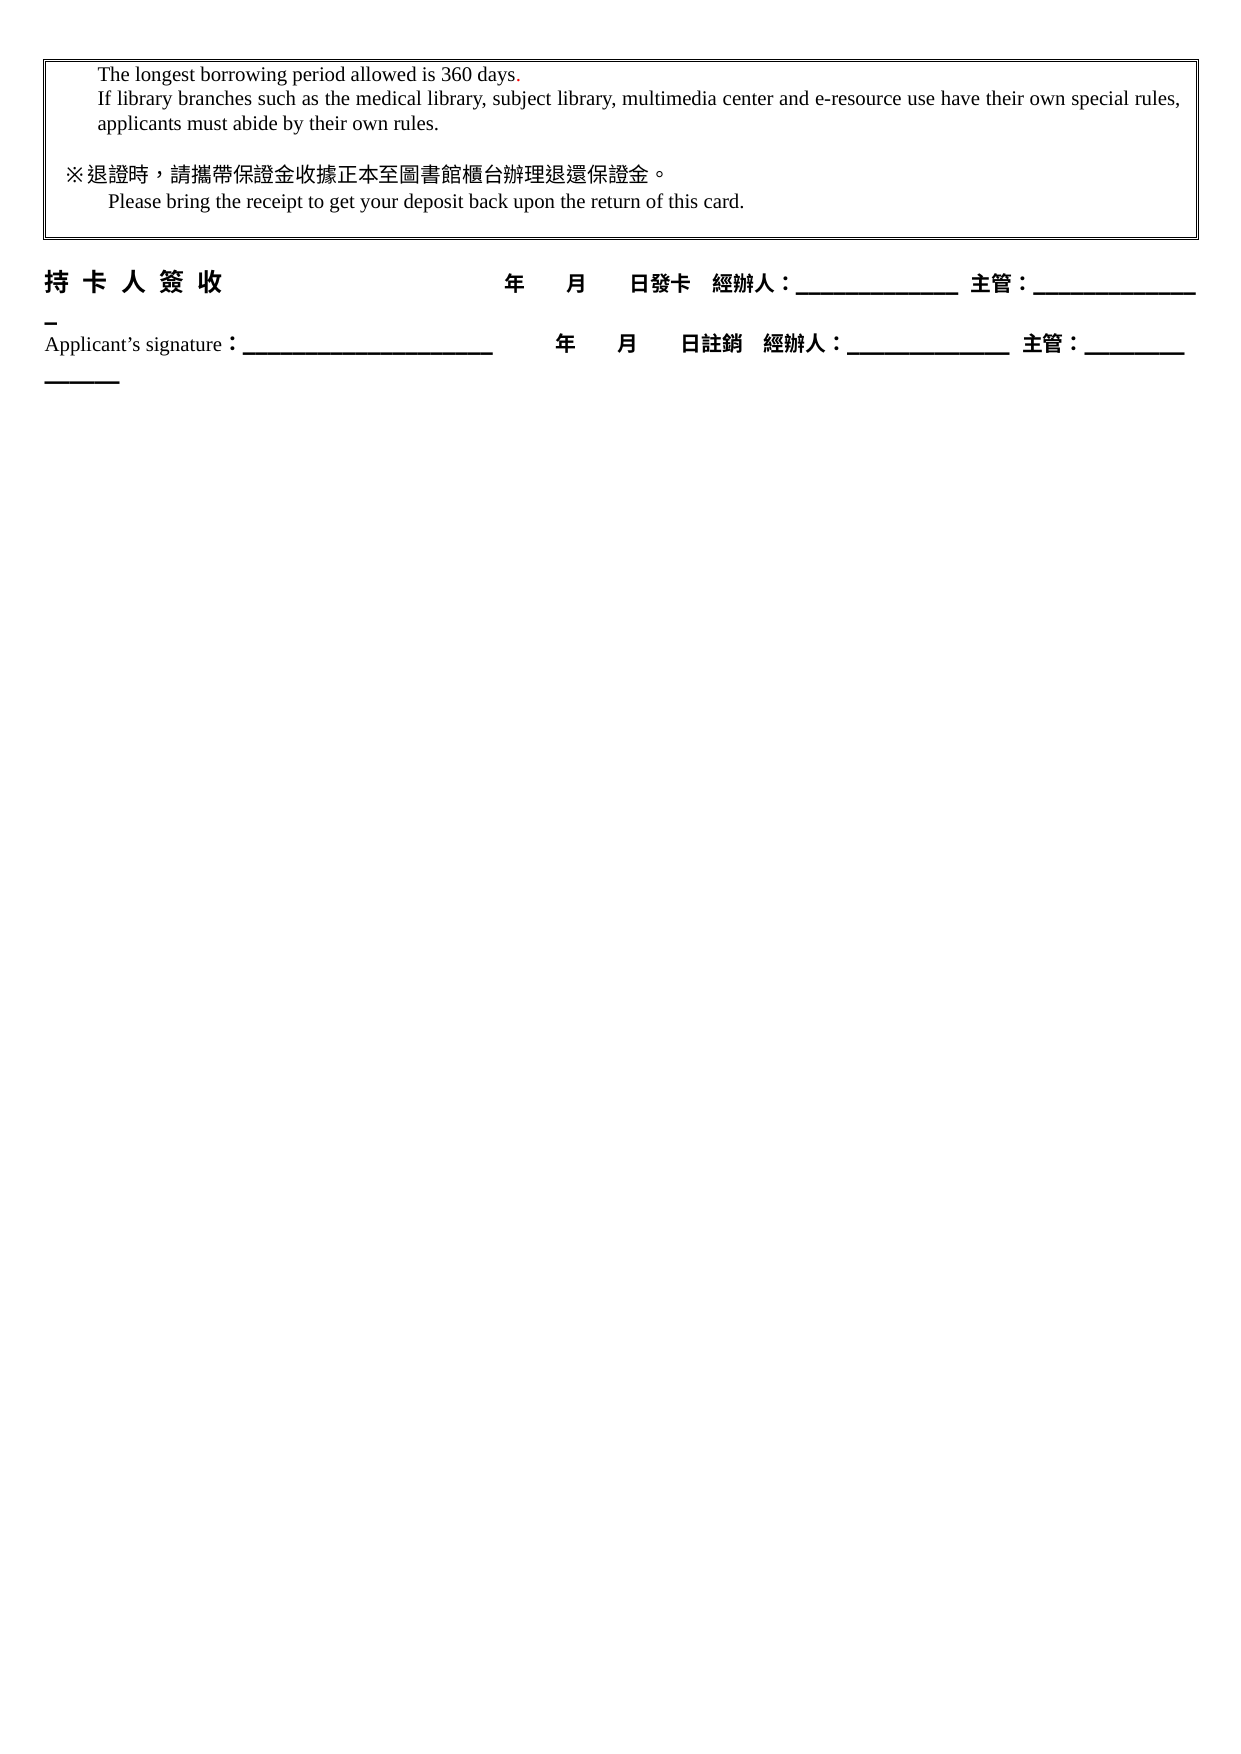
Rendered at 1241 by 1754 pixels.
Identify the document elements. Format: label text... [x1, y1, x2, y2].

text Applicant’s signature：____________________ 年 月 日註銷 經辦人：_____________ 主管：______________ [44, 327, 1196, 386]
table_header The longest borrowing period allowed is 360 days. If library branches such as the medical library, subject library, multimedia center and e-resource use have their own special rules, applicants must abide by their own rules. ※退證時，請攜帶保證金收據正本至圖書館櫃台辦理退還保證金。 Please bring the receipt to get your deposit back upon the return of this card. [46, 62, 1196, 237]
text 持 卡 人 簽 收 年 月 日發卡 經辦人：_____________ 主管：______________ [44, 263, 1196, 327]
